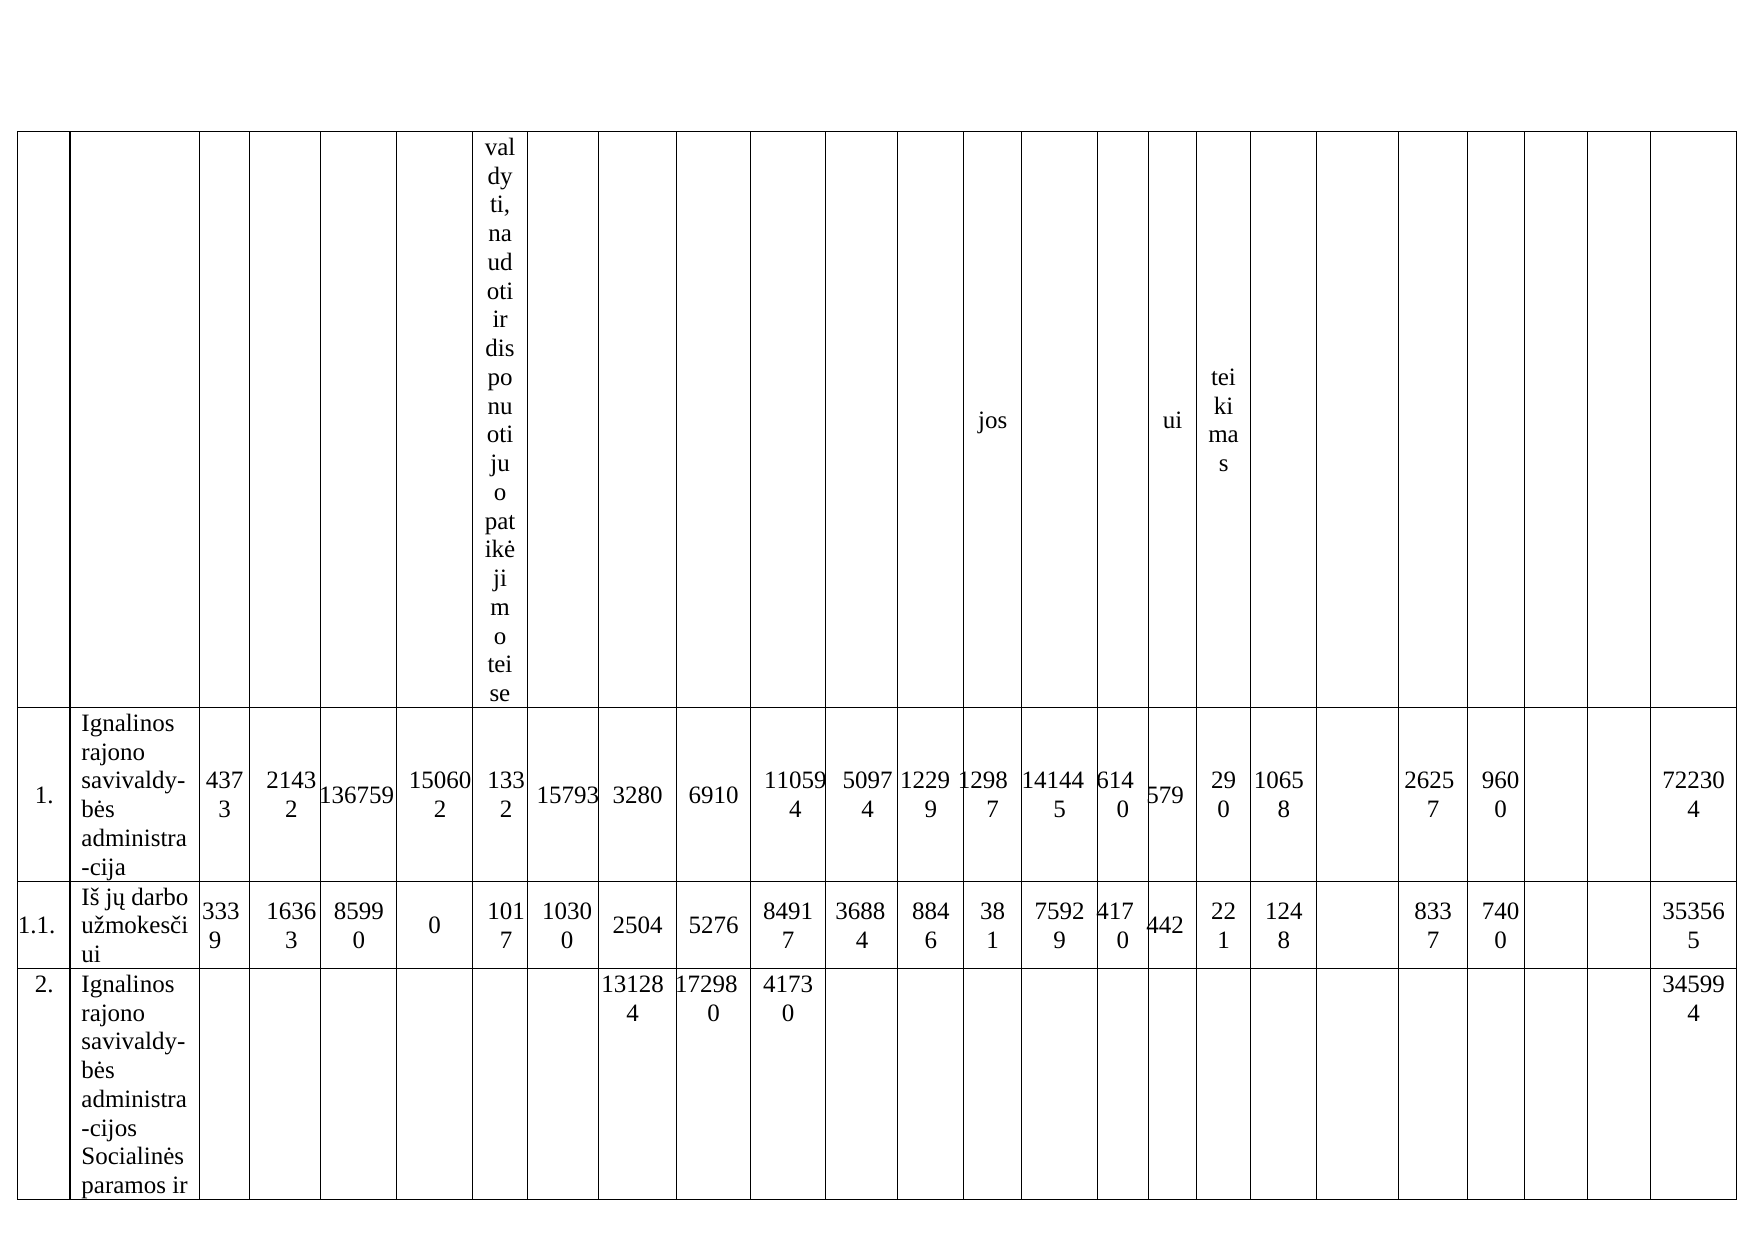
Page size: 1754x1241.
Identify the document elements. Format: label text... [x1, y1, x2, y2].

table_header [826, 132, 897, 707]
table_header [677, 132, 750, 707]
table_cell 21432 [250, 708, 320, 881]
table_cell 3339 [200, 882, 249, 968]
table_cell [1317, 882, 1398, 968]
table_cell 290 [1197, 708, 1250, 881]
table_cell 10300 [528, 882, 598, 968]
table_cell 345994 [1651, 969, 1736, 1199]
table_cell [1399, 969, 1467, 1199]
table_cell 12299 [898, 708, 963, 881]
table_cell 84917 [751, 882, 825, 968]
table_cell 26257 [1399, 708, 1467, 881]
table_cell 221 [1197, 882, 1250, 968]
table_cell 4170 [1098, 882, 1148, 968]
table_cell 6140 [1098, 708, 1148, 881]
table_cell 3280 [599, 708, 676, 881]
table_header [599, 132, 676, 707]
table_cell 381 [964, 882, 1021, 968]
table_header [1251, 132, 1316, 707]
table_cell 131284 [599, 969, 676, 1199]
table_cell 8337 [1399, 882, 1467, 968]
table_header [751, 132, 825, 707]
table_cell [1149, 969, 1196, 1199]
table_cell [1525, 969, 1587, 1199]
table_header teikimas [1197, 132, 1250, 707]
table_cell 353565 [1651, 882, 1736, 968]
table_cell 75929 [1022, 882, 1097, 968]
table_cell [528, 969, 598, 1199]
table_cell [1525, 708, 1587, 881]
table_header [1022, 132, 1097, 707]
table_cell 36884 [826, 882, 897, 968]
table_cell 85990 [321, 882, 396, 968]
table_cell [1468, 969, 1524, 1199]
table_header valdyti, naudoti ir disponuoti juo patikėjimo teise [473, 132, 527, 707]
table_cell [1525, 882, 1587, 968]
table_header ui [1149, 132, 1196, 707]
table_cell [321, 969, 396, 1199]
table_cell 579 [1149, 708, 1196, 881]
table_cell [397, 969, 472, 1199]
table_cell 12987 [964, 708, 1021, 881]
table_cell Iš jų darbo užmokesčiui [71, 882, 199, 968]
table_header [397, 132, 472, 707]
table_cell 41730 [751, 969, 825, 1199]
table_cell 141445 [1022, 708, 1097, 881]
table_header [528, 132, 598, 707]
table_cell 5276 [677, 882, 750, 968]
table_cell 110594 [751, 708, 825, 881]
table_cell 722304 [1651, 708, 1736, 881]
table_header [250, 132, 320, 707]
table_header [1399, 132, 1467, 707]
table_cell [250, 969, 320, 1199]
table_cell 0 [397, 882, 472, 968]
table_cell 1. [18, 708, 69, 881]
table_cell 2504 [599, 882, 676, 968]
table_header jos [964, 132, 1021, 707]
table_cell 50974 [826, 708, 897, 881]
table_header [898, 132, 963, 707]
table_cell 1248 [1251, 882, 1316, 968]
table_cell [1317, 969, 1398, 1199]
table_header [1651, 132, 1736, 707]
table_cell [1197, 969, 1250, 1199]
table_header [1525, 132, 1587, 707]
table_cell 136759 [321, 708, 396, 881]
table_cell 7400 [1468, 882, 1524, 968]
table_header [321, 132, 396, 707]
table_cell 15793 [528, 708, 598, 881]
table_cell 16363 [250, 882, 320, 968]
table_cell [473, 969, 527, 1199]
table_cell [964, 969, 1021, 1199]
table_header [200, 132, 249, 707]
table_header [1317, 132, 1398, 707]
table_cell [1098, 969, 1148, 1199]
table_cell [1251, 969, 1316, 1199]
table_cell 1.1. [18, 882, 69, 968]
table_cell 4373 [200, 708, 249, 881]
table_cell 1017 [473, 882, 527, 968]
table_cell 442 [1149, 882, 1196, 968]
table_cell [826, 969, 897, 1199]
table_cell [898, 969, 963, 1199]
table_cell 10658 [1251, 708, 1316, 881]
table_cell 8846 [898, 882, 963, 968]
table_cell [1022, 969, 1097, 1199]
table_header [1468, 132, 1524, 707]
table_cell [1588, 708, 1650, 881]
table_header [1588, 132, 1650, 707]
table_header [18, 132, 69, 707]
table_cell 1332 [473, 708, 527, 881]
table_cell Ignalinos rajono savivaldy-bės administra-cijos Socialinės paramos ir [71, 969, 199, 1199]
table_cell 6910 [677, 708, 750, 881]
table_cell [1588, 882, 1650, 968]
table_cell 2. [18, 969, 69, 1199]
table_header [1098, 132, 1148, 707]
table_header [71, 132, 199, 707]
table_cell [1317, 708, 1398, 881]
table_cell 172980 [677, 969, 750, 1199]
table_cell Ignalinos rajono savivaldy-bės administra-cija [71, 708, 199, 881]
table_cell [1588, 969, 1650, 1199]
table_cell [200, 969, 249, 1199]
table_cell 150602 [397, 708, 472, 881]
table_cell 9600 [1468, 708, 1524, 881]
